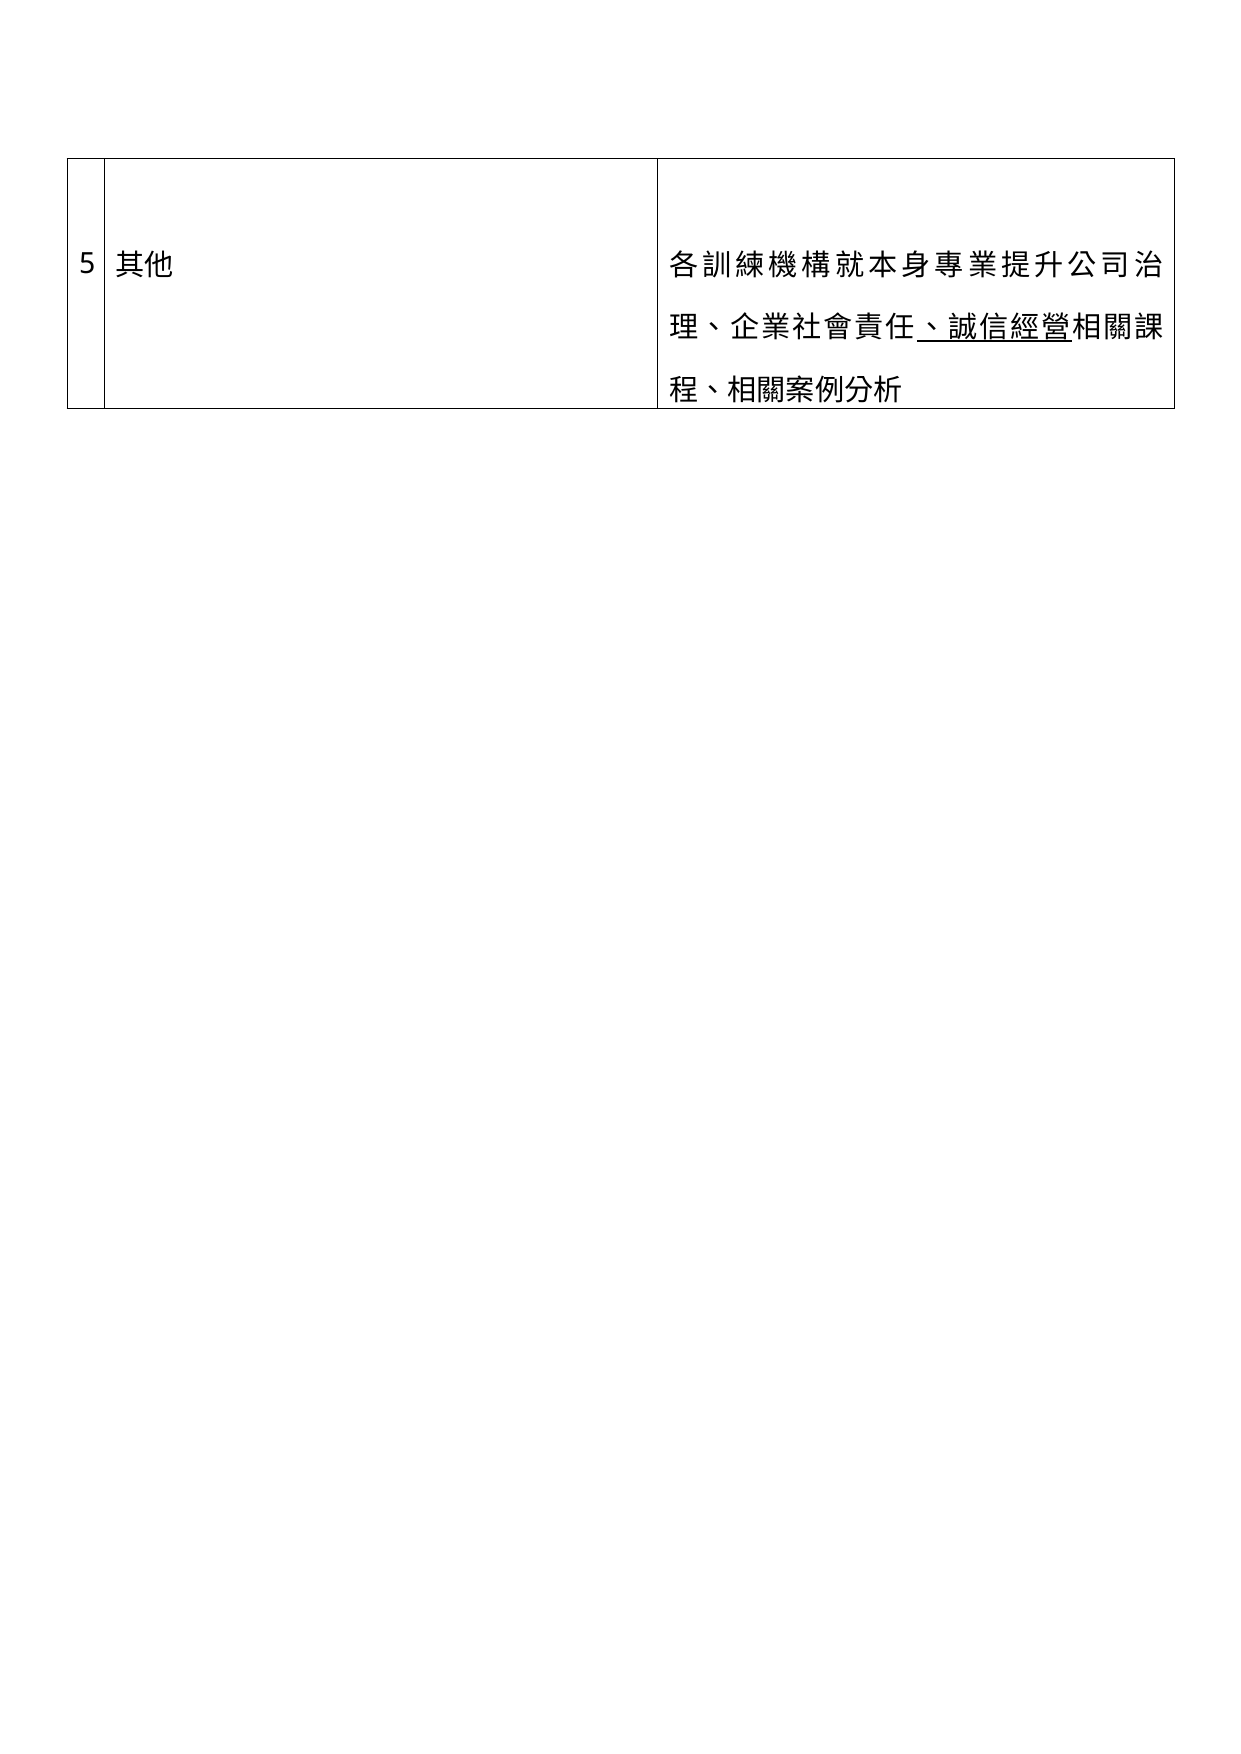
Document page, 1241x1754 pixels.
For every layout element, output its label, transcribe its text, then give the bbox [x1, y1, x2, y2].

table_cell 其他 [105, 159, 657, 408]
table_cell 各訓練機構就本身專業提升公司治理、企業社會責任、誠信經營相關課程、相關案例分析 [658, 159, 1174, 408]
table_cell 5 [68, 159, 104, 408]
